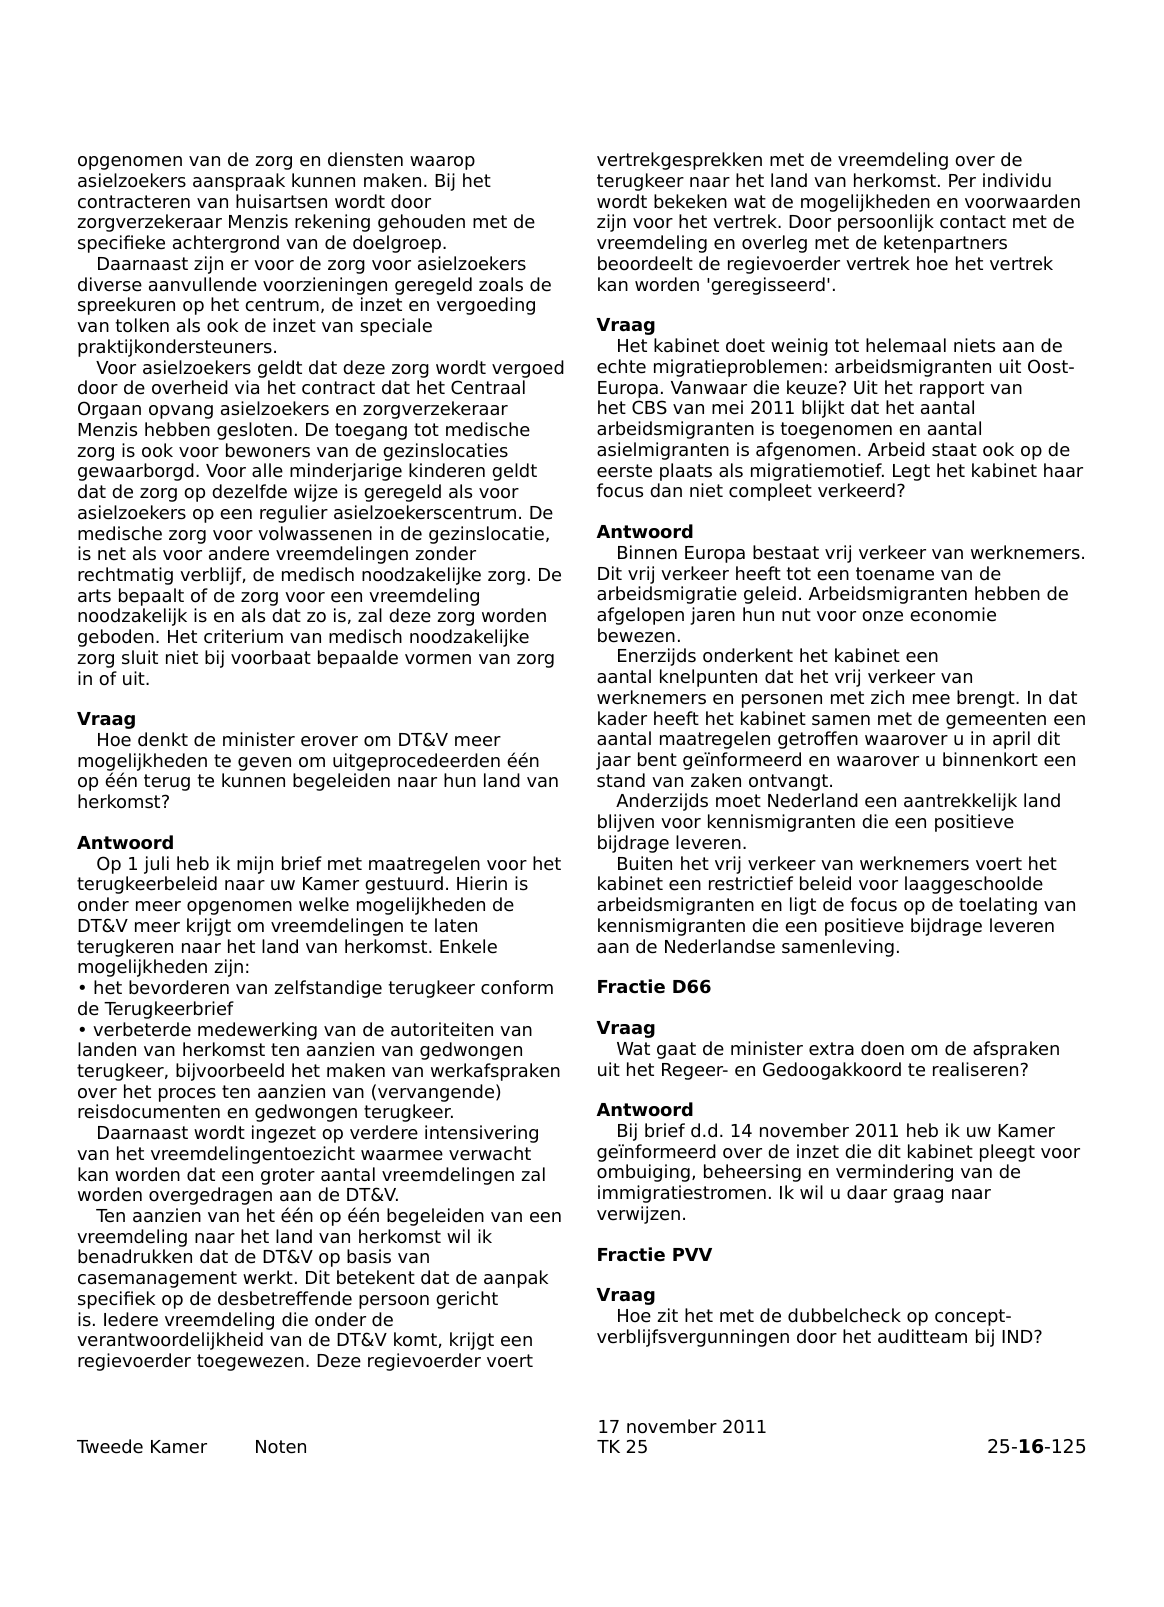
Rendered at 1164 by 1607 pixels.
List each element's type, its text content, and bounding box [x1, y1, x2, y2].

text Binnen Europa bestaat vrij verkeer van werknemers. Dit vrij verkeer heeft tot een toename van de arbeidsmigratie geleid. Arbeidsmigranten hebben de afgelopen jaren hun nut voor onze economie bewezen. [596, 543, 1087, 646]
text Daarnaast wordt ingezet op verdere intensivering van het vreemdelingentoezicht waarmee verwacht kan worden dat een groter aantal vreemdelingen zal worden overgedragen aan de DT&V. [77, 1123, 567, 1206]
text Fractie D66 [596, 977, 1087, 998]
text Op 1 juli heb ik mijn brief met maatregelen voor het terugkeerbeleid naar uw Kamer gestuurd. Hierin is onder meer opgenomen welke mogelijkheden de DT&V meer krijgt om vreemdelingen te laten terugkeren naar het land van herkomst. Enkele mogelijkheden zijn: [77, 853, 567, 978]
text Ten aanzien van het één op één begeleiden van een vreemdeling naar het land van herkomst wil ik benadrukken dat de DT&V op basis van casemanagement werkt. Dit betekent dat de aanpak specifiek op de desbetreffende persoon gericht is. Iedere vreemdeling die onder de verantwoordelijkheid van de DT&V komt, krijgt een regievoerder toegewezen. Deze regievoerder voert [77, 1206, 567, 1372]
text opgenomen van de zorg en diensten waarop asielzoekers aanspraak kunnen maken. Bij het contracteren van huisartsen wordt door zorgverzekeraar Menzis rekening gehouden met de specifieke achtergrond van de doelgroep. [77, 150, 567, 254]
text Antwoord [596, 1100, 1087, 1121]
text Vraag [77, 709, 567, 730]
text Buiten het vrij verkeer van werknemers voert het kabinet een restrictief beleid voor laaggeschoolde arbeidsmigranten en ligt de focus op de toelating van kennismigranten die een positieve bijdrage leveren aan de Nederlandse samenleving. [596, 853, 1087, 957]
text Vraag [596, 1018, 1087, 1039]
text Fractie PVV [596, 1244, 1087, 1265]
text Het kabinet doet weinig tot helemaal niets aan de echte migratieproblemen: arbeidsmigranten uit Oost-Europa. Vanwaar die keuze? Uit het rapport van het CBS van mei 2011 blijkt dat het aantal arbeidsmigranten is toegenomen en aantal asielmigranten is afgenomen. Arbeid staat ook op de eerste plaats als migratiemotief. Legt het kabinet haar focus dan niet compleet verkeerd? [596, 336, 1087, 502]
text Hoe zit het met de dubbelcheck op concept-verblijfsvergunningen door het auditteam bij IND? [596, 1306, 1087, 1347]
text • het bevorderen van zelfstandige terugkeer conform de Terugkeerbrief [77, 978, 567, 1019]
text Voor asielzoekers geldt dat deze zorg wordt vergoed door de overheid via het contract dat het Centraal Orgaan opvang asielzoekers en zorgverzekeraar Menzis hebben gesloten. De toegang tot medische zorg is ook voor bewoners van de gezinslocaties gewaarborgd. Voor alle minderjarige kinderen geldt dat de zorg op dezelfde wijze is geregeld als voor asielzoekers op een regulier asielzoekerscentrum. De medische zorg voor volwassenen in de gezinslocatie, is net als voor andere vreemdelingen zonder rechtmatig verblijf, de medisch noodzakelijke zorg. De arts bepaalt of de zorg voor een vreemdeling noodzakelijk is en als dat zo is, zal deze zorg worden geboden. Het criterium van medisch noodzakelijke zorg sluit niet bij voorbaat bepaalde vormen van zorg in of uit. [77, 357, 567, 689]
text Bij brief d.d. 14 november 2011 heb ik uw Kamer geïnformeerd over de inzet die dit kabinet pleegt voor ombuiging, beheersing en vermindering van de immigratiestromen. Ik wil u daar graag naar verwijzen. [596, 1121, 1087, 1224]
text Vraag [596, 315, 1087, 336]
text Wat gaat de minister extra doen om de afspraken uit het Regeer- en Gedoogakkoord te realiseren? [596, 1039, 1087, 1080]
text vertrekgesprekken met de vreemdeling over de terugkeer naar het land van herkomst. Per individu wordt bekeken wat de mogelijkheden en voorwaarden zijn voor het vertrek. Door persoonlijk contact met de vreemdeling en overleg met de ketenpartners beoordeelt de regievoerder vertrek hoe het vertrek kan worden 'geregisseerd'. [596, 150, 1087, 295]
text Hoe denkt de minister erover om DT&V meer mogelijkheden te geven om uitgeprocedeerden één op één terug te kunnen begeleiden naar hun land van herkomst? [77, 730, 567, 813]
text Enerzijds onderkent het kabinet een aantal knelpunten dat het vrij verkeer van werknemers en personen met zich mee brengt. In dat kader heeft het kabinet samen met de gemeenten een aantal maatregelen getroffen waarover u in april dit jaar bent geïnformeerd en waarover u binnenkort een stand van zaken ontvangt. [596, 646, 1087, 791]
text Anderzijds moet Nederland een aantrekkelijk land blijven voor kennismigranten die een positieve bijdrage leveren. [596, 791, 1087, 853]
text Vraag [596, 1285, 1087, 1306]
text Antwoord [596, 522, 1087, 543]
text Daarnaast zijn er voor de zorg voor asielzoekers diverse aanvullende voorzieningen geregeld zoals de spreekuren op het centrum, de inzet en vergoeding van tolken als ook de inzet van speciale praktijkondersteuners. [77, 254, 567, 357]
text Antwoord [77, 833, 567, 853]
text • verbeterde medewerking van de autoriteiten van landen van herkomst ten aanzien van gedwongen terugkeer, bijvoorbeeld het maken van werkafspraken over het proces ten aanzien van (vervangende) reisdocumenten en gedwongen terugkeer. [77, 1019, 567, 1123]
